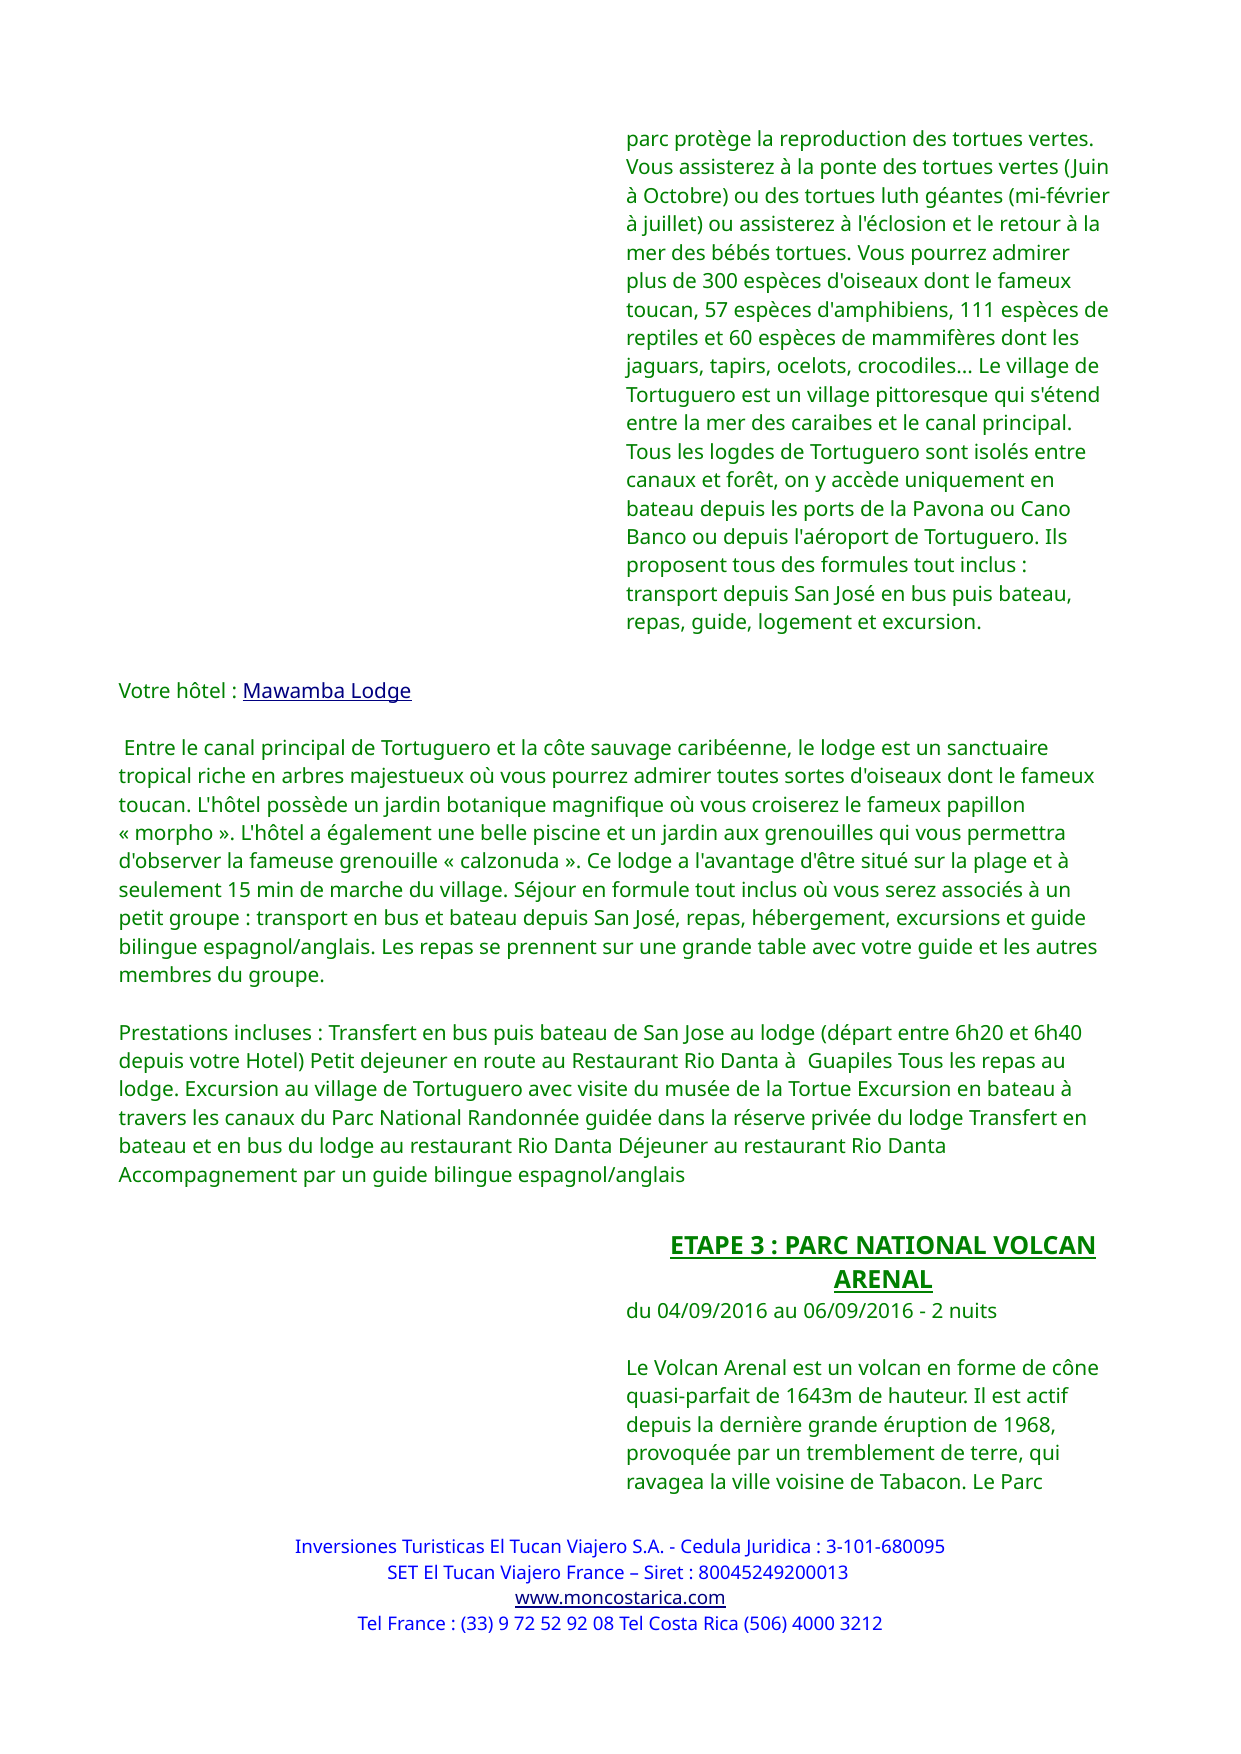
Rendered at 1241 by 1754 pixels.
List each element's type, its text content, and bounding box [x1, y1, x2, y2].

text Prestations incluses : Transfert en bus puis bateau de San Jose au lodge (départ entre 6h20 et 6h40 depuis votre Hotel) Petit dejeuner en route au Restaurant Rio Danta à Guapiles Tous les repas au lodge. Excursion au village de Tortuguero avec visite du musée de la Tortue Excursion en bateau à travers les canaux du Parc National Randonnée guidée dans la réserve privée du lodge Transfert en bateau et en bus du lodge au restaurant Rio Danta Déjeuner au restaurant Rio Danta Accompagnement par un guide bilingue espagnol/anglais [118, 1018, 1122, 1188]
table_header ETAPE 3 : PARC NATIONAL VOLCAN ARENAL du 04/09/2016 au 06/09/2016 - 2 nuits Le Volcan Arenal est un volcan en forme de cône quasi-parfait de 1643m de hauteur. Il est actif depuis la dernière grande éruption de 1968, provoquée par un tremblement de terre, qui ravagea la ville voisine de Tabacon. Le Parc [620, 1222, 1122, 1501]
table_header ETAPE 2 : PARC NATIONAL TORTUGUERO du 02/09/2016 au 04/09/2016 - 2 nuits Le Parc National de Tortuguero, situé le long de la côte caribéenne nord et d'une superficie de 19 000 hectares, comprend des marécages qui s'enfoncent dans les terres, une portion de côte d'une vingtaine de kilomètres qui sert de site de ponte aux tortues et une portion d'eaux territoriales. Le Parc est composé d'un labyrinthe de canaux qui permettent d'observer la faune et la flore depuis des petits bateaux à moteur. Le parc protège la reproduction des tortues vertes. Vous assisterez à la ponte des tortues vertes (Juin à Octobre) ou des tortues luth géantes (mi-février à juillet) ou assisterez à l'éclosion et le retour à la mer des bébés tortues. Vous pourrez admirer plus de 300 espèces d'oiseaux dont le fameux toucan, 57 espèces d'amphibiens, 111 espèces de reptiles et 60 espèces de mammifères dont les jaguars, tapirs, ocelots, crocodiles... Le village de Tortuguero est un village pittoresque qui s'étend entre la mer des caraibes et le canal principal. Tous les logdes de Tortuguero sont isolés entre canaux et forêt, on y accède uniquement en bateau depuis les ports de la Pavona ou Cano Banco ou depuis l'aéroport de Tortuguero. Ils proposent tous des formules tout inclus : transport depuis San José en bus puis bateau, repas, guide, logement et excursion. [620, 118, 1122, 642]
text Entre le canal principal de Tortuguero et la côte sauvage caribéenne, le lodge est un sanctuaire tropical riche en arbres majestueux où vous pourrez admirer toutes sortes d'oiseaux dont le fameux toucan. L'hôtel possède un jardin botanique magnifique où vous croiserez le fameux papillon « morpho ». L'hôtel a également une belle piscine et un jardin aux grenouilles qui vous permettra d'observer la fameuse grenouille « calzonuda ». Ce lodge a l'avantage d'être situé sur la plage et à seulement 15 min de marche du village. Séjour en formule tout inclus où vous serez associés à un petit groupe : transport en bus et bateau depuis San José, repas, hébergement, excursions et guide bilingue espagnol/anglais. Les repas se prennent sur une grande table avec votre guide et les autres membres du groupe. [118, 733, 1122, 989]
table_header [118, 1222, 620, 1501]
text Votre hôtel : Mawamba Lodge [118, 676, 1122, 704]
table_header [118, 118, 620, 642]
